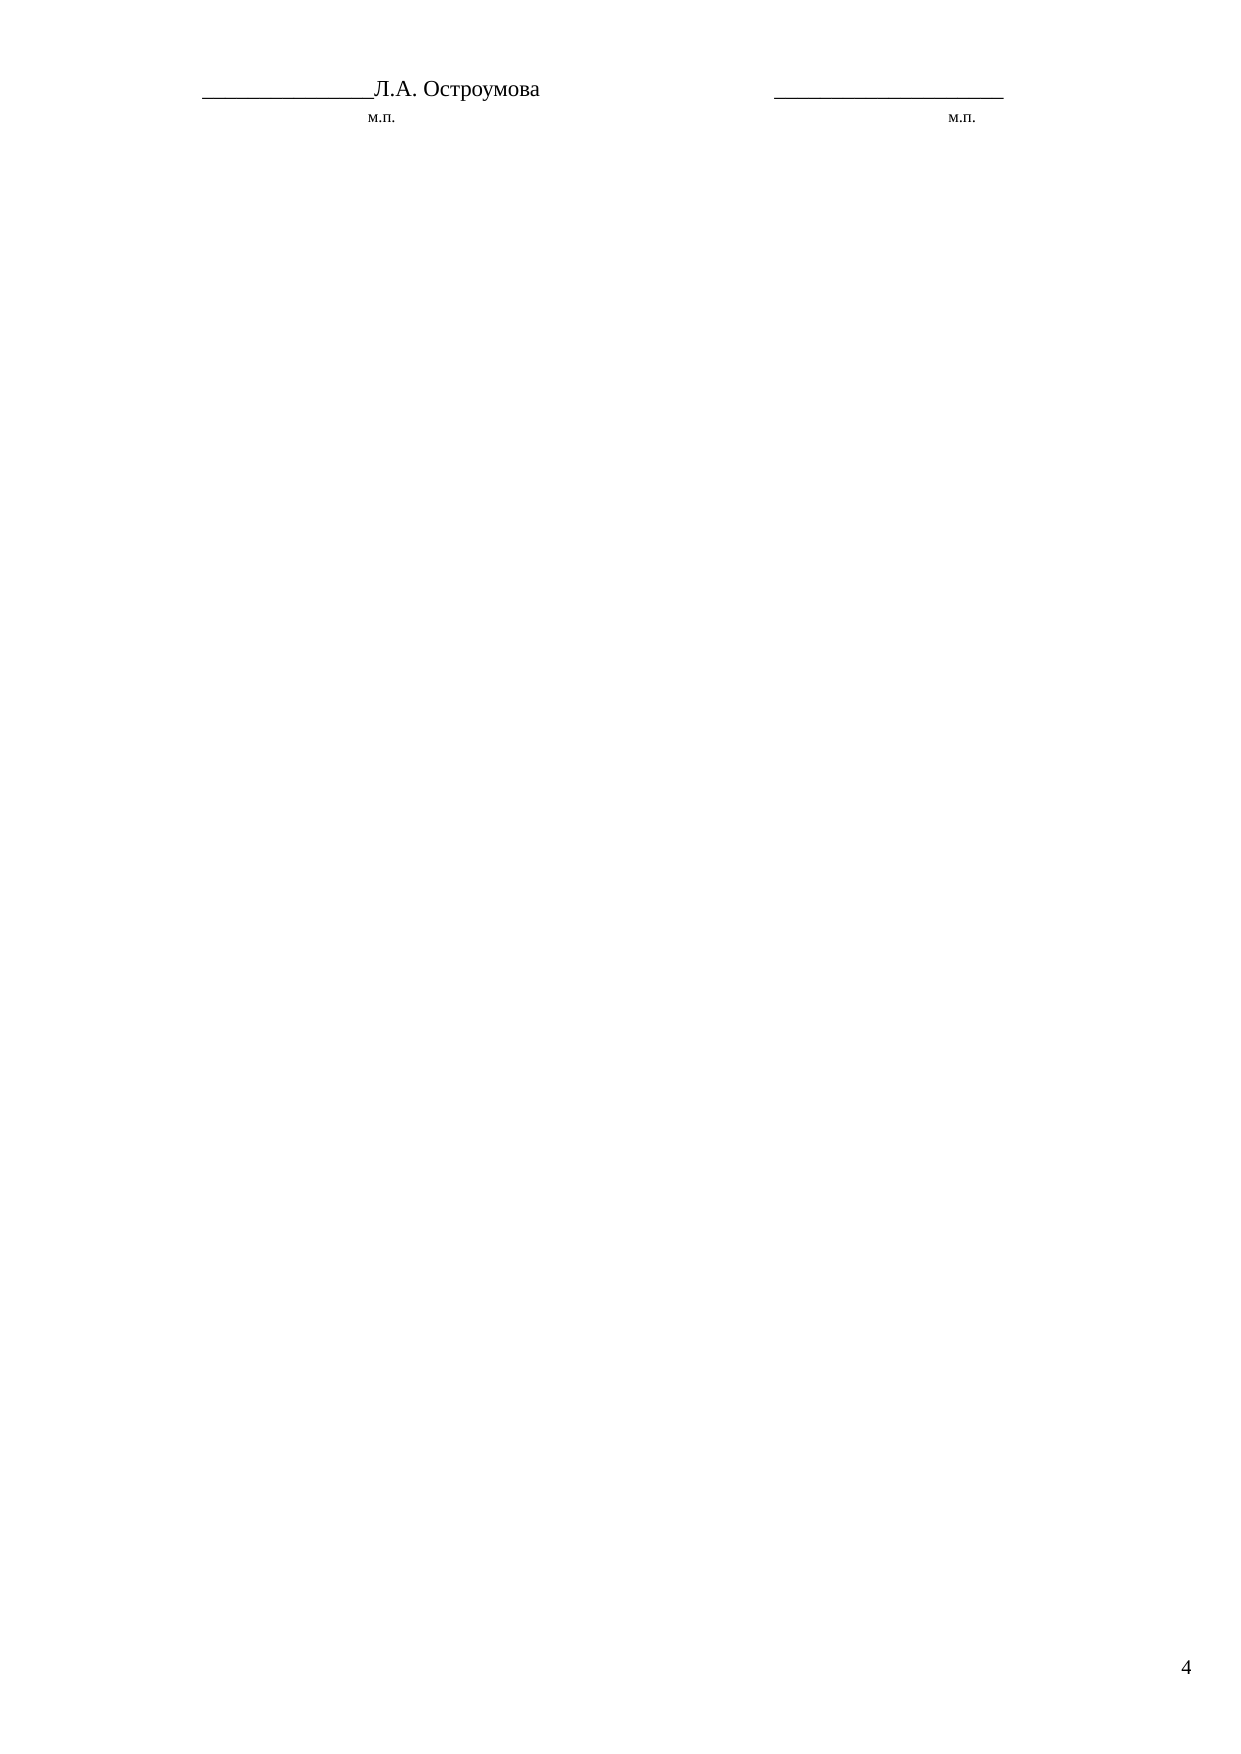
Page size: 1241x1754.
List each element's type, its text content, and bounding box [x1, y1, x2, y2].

table_header _______________Л.А. Остроумова м.п. [107, 75, 635, 180]
table_header ____________________ м.п. [635, 75, 1182, 180]
